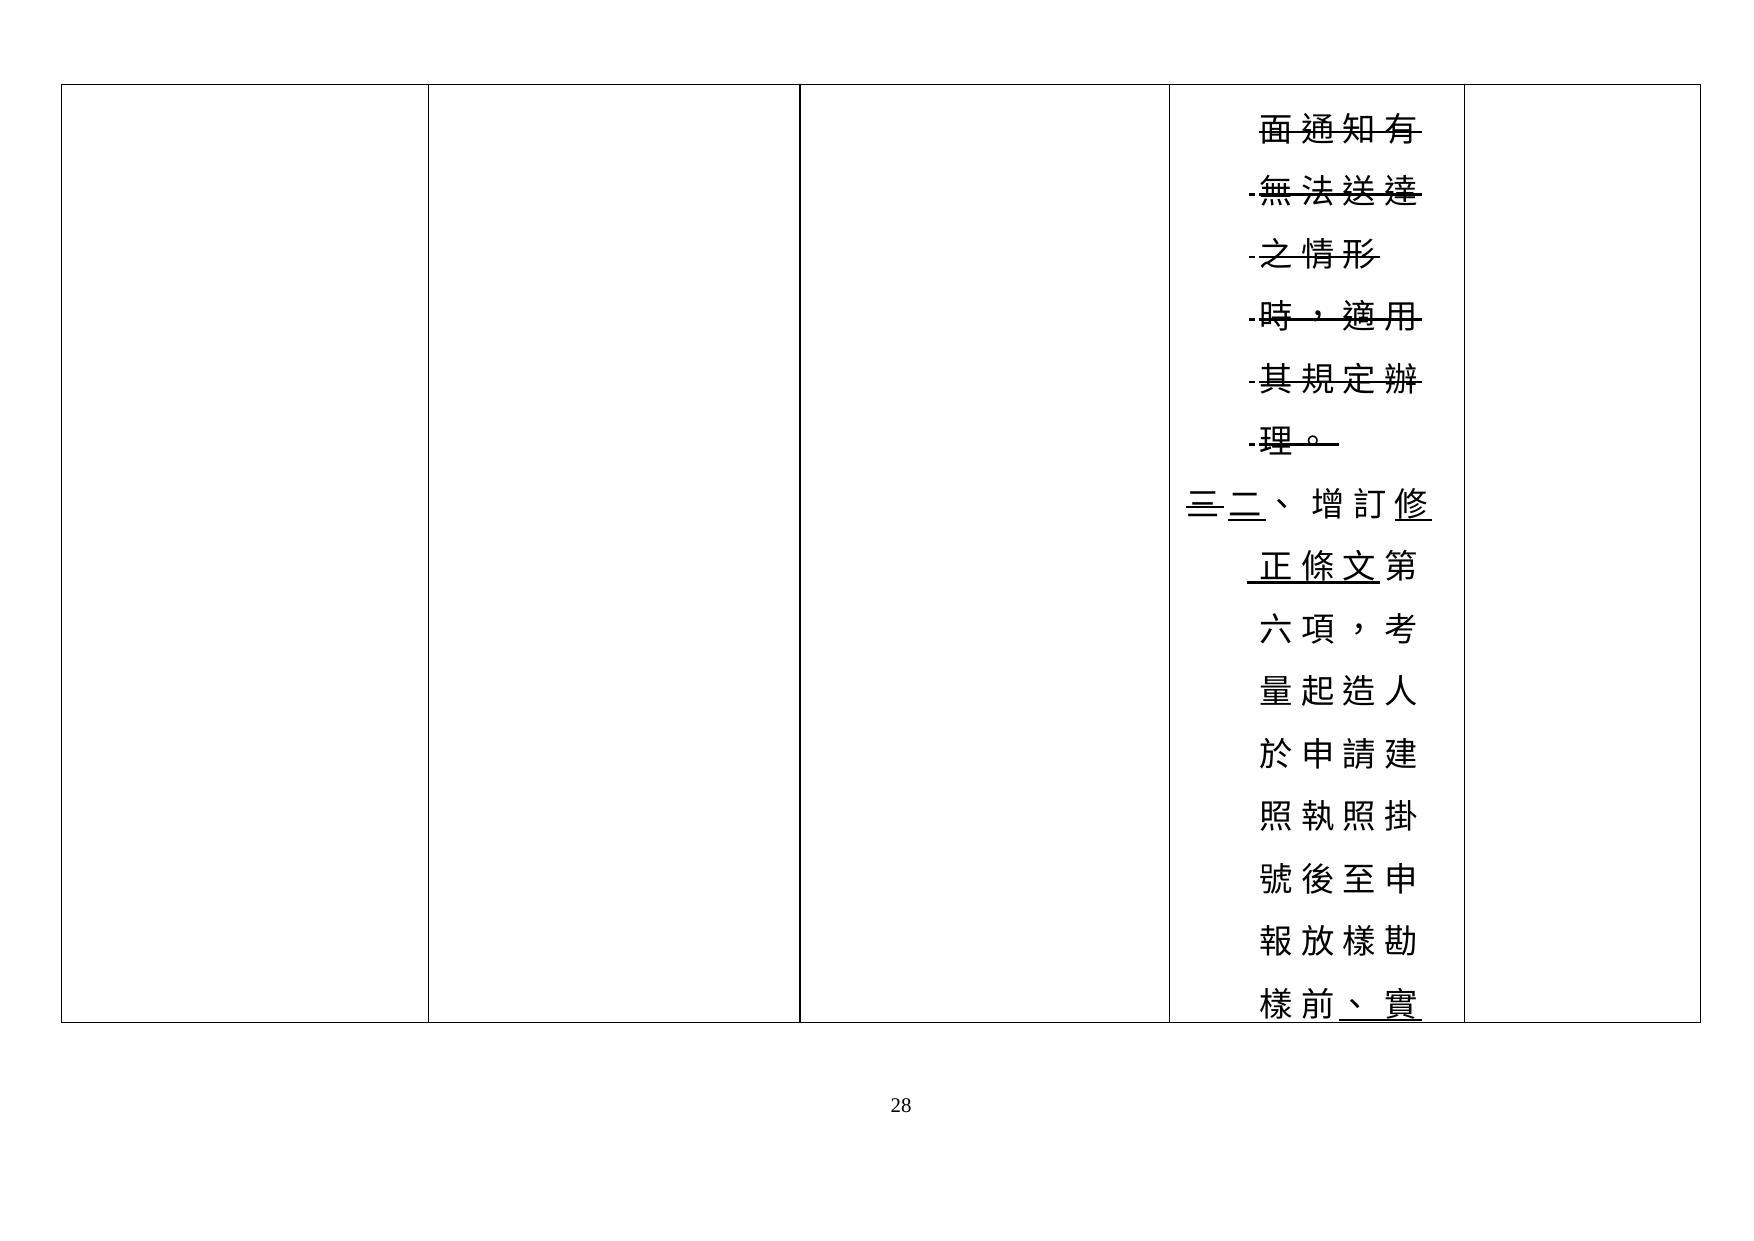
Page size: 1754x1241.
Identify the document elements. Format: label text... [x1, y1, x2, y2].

table_cell [429, 85, 799, 1022]
table_cell [62, 85, 428, 1022]
table_cell 現行條文第二項後段移列至第三項，明定畸零地之鄰地所有權人、起造人或實施者無法送達時之處理方式。 畸零地之鄰地所有權人依本自治條例第六條第二項規定書面通知鄰地權利關係人時，因現行條文第一項並未規範通知方式及無法送達時之處理方式；又考量實務執行上，因「無法送達」未有明確定義，時有起造人或實施者為減少程序遲延，依本自治條例第八條第一項或第二項規定所為之書面通知，常以無法送達畸零地所有權人為由，逕行刊登三家全國發行新聞紙連續三日公告之方式通知，使其替代書面通知發生效力，然而此通知方式常易引起畸零地所有權人提起異議，致且有通知送達是否合法性等疑慮之爭議。故為杜絕爭議解決上開紛爭及基於實務運作所需，爰將現行條文第二項移列至第三項單獨規範，以下項次遞改，並將現行條文第二項「無法送達」之文字予以修正，明定為限於因「土地登記簿謄本所載鄰地權利關係人或畸零地所有權人地址不明、錯誤」或「所有權人死亡尚未辦竣理繼承登記」之情形時。，明列屬「無法送達者」之樣態，以資明確。另將第一項畸零地之鄰地所有權人納入適用主體，如書面通知有無法送達之情形時，適用其規定辦理。 三二、增訂修正條文第六項，考量起造人於申請建照執照掛號後至申報放樣勘樣前、實施者於都市更新事業計畫報核後，應通知畸零地所有權人所為之書面讓售通知時點不確定，時因惟隨著程序進行，其土致畸零地之公告現值、面積及形狀可能有發生變動，致產衍生認定時點之爭議，為避免影響雙方之權益，爰明定起造人或實施者依本自治條例第八條第一項及或第二項規定通知對畸零地所有權人讓售通知，其土畸零地之公告現值、面積及形狀，以通知當日之土地登記簿謄本及地籍圖謄本為準。 [1170, 85, 1464, 1022]
table_cell [1465, 85, 1700, 1022]
table_cell [801, 85, 1169, 1022]
